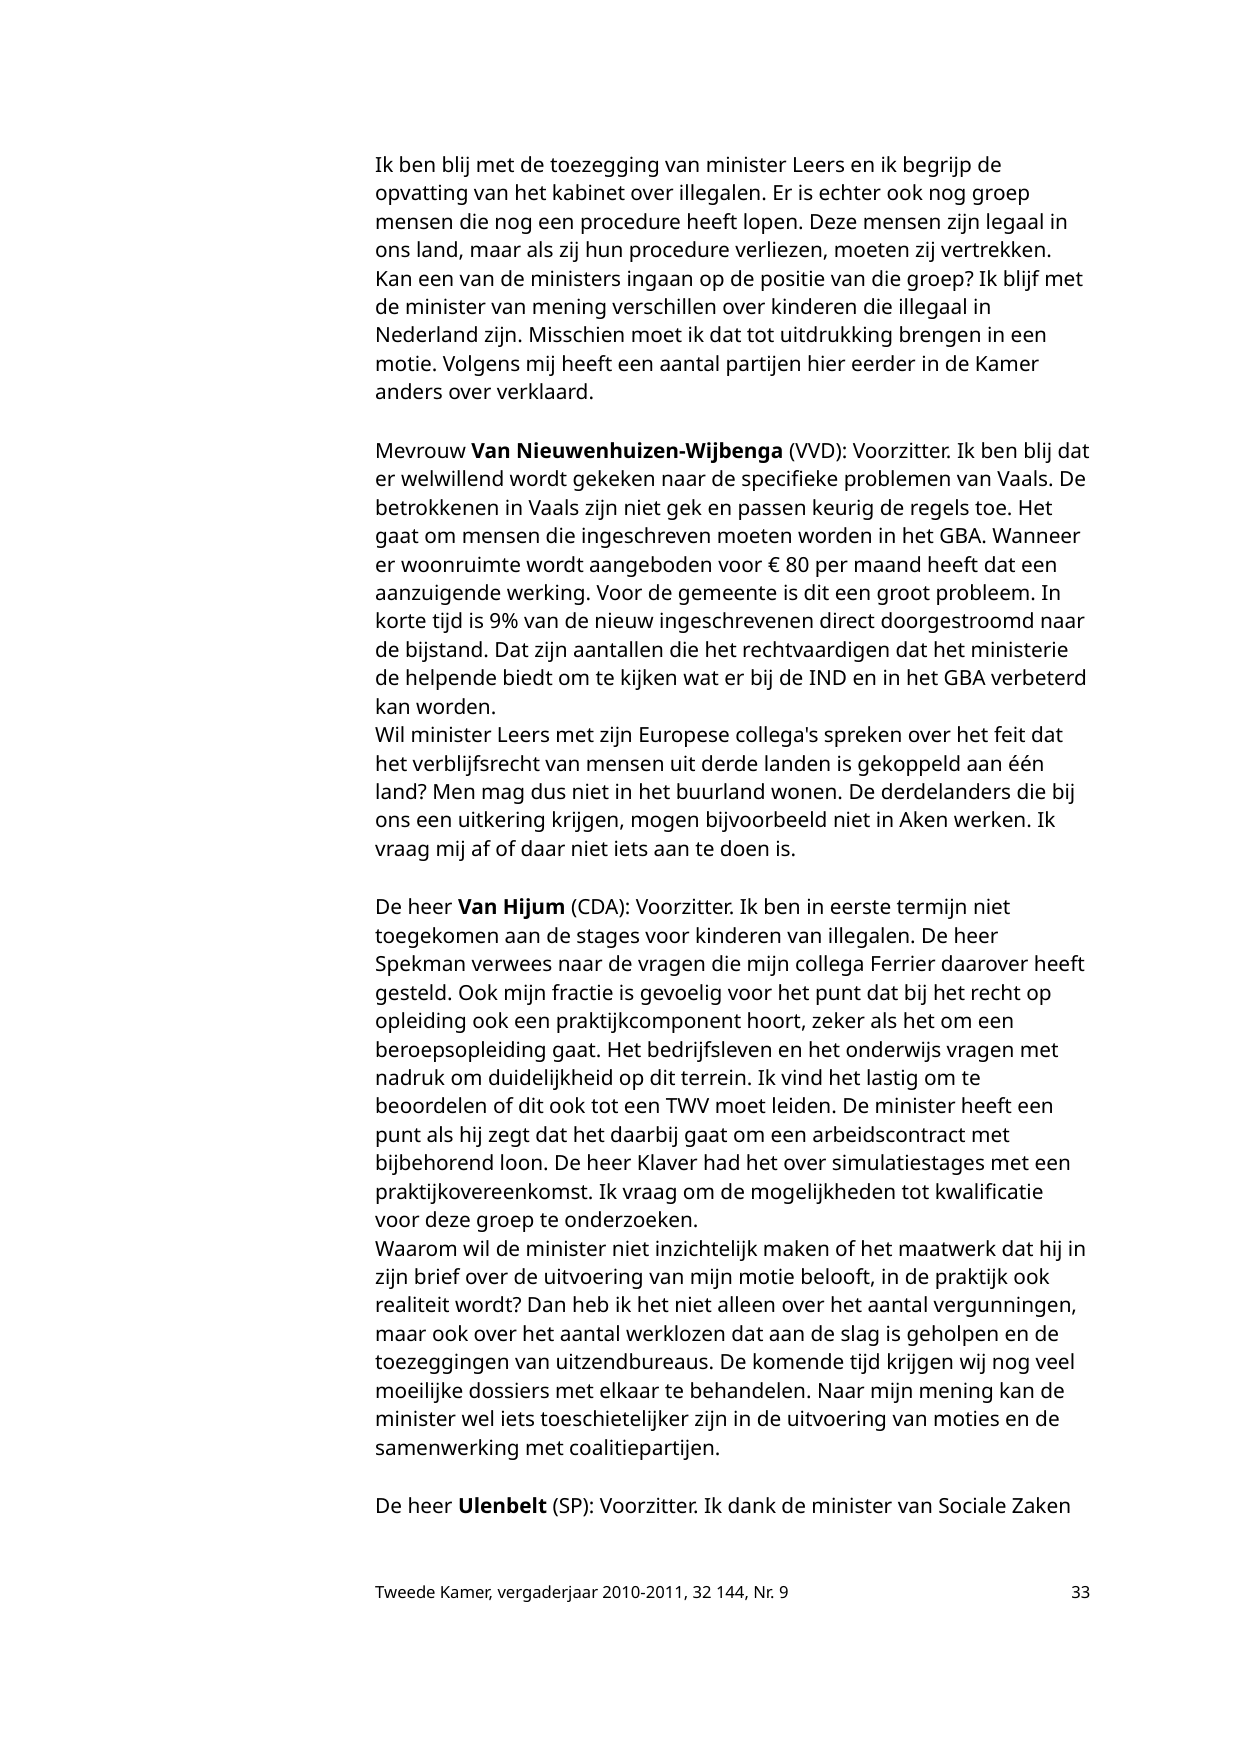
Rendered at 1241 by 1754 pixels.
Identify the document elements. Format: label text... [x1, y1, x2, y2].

text Ik ben blij met de toezegging van minister Leers en ik begrijp de opvatting van het kabinet over illegalen. Er is echter ook nog groep mensen die nog een procedure heeft lopen. Deze mensen zijn legaal in ons land, maar als zij hun procedure verliezen, moeten zij vertrekken. Kan een van de ministers ingaan op de positie van die groep? Ik blijf met de minister van mening verschillen over kinderen die illegaal in Nederland zijn. Misschien moet ik dat tot uitdrukking brengen in een motie. Volgens mij heeft een aantal partijen hier eerder in de Kamer anders over verklaard. [375, 150, 1090, 406]
text De heer Ulenbelt (SP): Voorzitter. Ik dank de minister van Sociale Zaken [375, 1491, 1090, 1520]
text De heer Van Hijum (CDA): Voorzitter. Ik ben in eerste termijn niet toegekomen aan de stages voor kinderen van illegalen. De heer Spekman verwees naar de vragen die mijn collega Ferrier daarover heeft gesteld. Ook mijn fractie is gevoelig voor het punt dat bij het recht op opleiding ook een praktijkcomponent hoort, zeker als het om een beroepsopleiding gaat. Het bedrijfsleven en het onderwijs vragen met nadruk om duidelijkheid op dit terrein. Ik vind het lastig om te beoordelen of dit ook tot een TWV moet leiden. De minister heeft een punt als hij zegt dat het daarbij gaat om een arbeidscontract met bijbehorend loon. De heer Klaver had het over simulatiestages met een praktijkovereenkomst. Ik vraag om de mogelijkheden tot kwalificatie voor deze groep te onderzoeken. [375, 892, 1090, 1234]
text Wil minister Leers met zijn Europese collega's spreken over het feit dat het verblijfsrecht van mensen uit derde landen is gekoppeld aan één land? Men mag dus niet in het buurland wonen. De derdelanders die bij ons een uitkering krijgen, mogen bijvoorbeeld niet in Aken werken. Ik vraag mij af of daar niet iets aan te doen is. [375, 720, 1090, 862]
text Waarom wil de minister niet inzichtelijk maken of het maatwerk dat hij in zijn brief over de uitvoering van mijn motie belooft, in de praktijk ook realiteit wordt? Dan heb ik het niet alleen over het aantal vergunningen, maar ook over het aantal werklozen dat aan de slag is geholpen en de toezeggingen van uitzendbureaus. De komende tijd krijgen wij nog veel moeilijke dossiers met elkaar te behandelen. Naar mijn mening kan de minister wel iets toeschietelijker zijn in de uitvoering van moties en de samenwerking met coalitiepartijen. [375, 1234, 1090, 1461]
text Mevrouw Van Nieuwenhuizen-Wijbenga (VVD): Voorzitter. Ik ben blij dat er welwillend wordt gekeken naar de specifieke problemen van Vaals. De betrokkenen in Vaals zijn niet gek en passen keurig de regels toe. Het gaat om mensen die ingeschreven moeten worden in het GBA. Wanneer er woonruimte wordt aangeboden voor € 80 per maand heeft dat een aanzuigende werking. Voor de gemeente is dit een groot probleem. In korte tijd is 9% van de nieuw ingeschrevenen direct doorgestroomd naar de bijstand. Dat zijn aantallen die het rechtvaardigen dat het ministerie de helpende biedt om te kijken wat er bij de IND en in het GBA verbeterd kan worden. [375, 436, 1090, 720]
